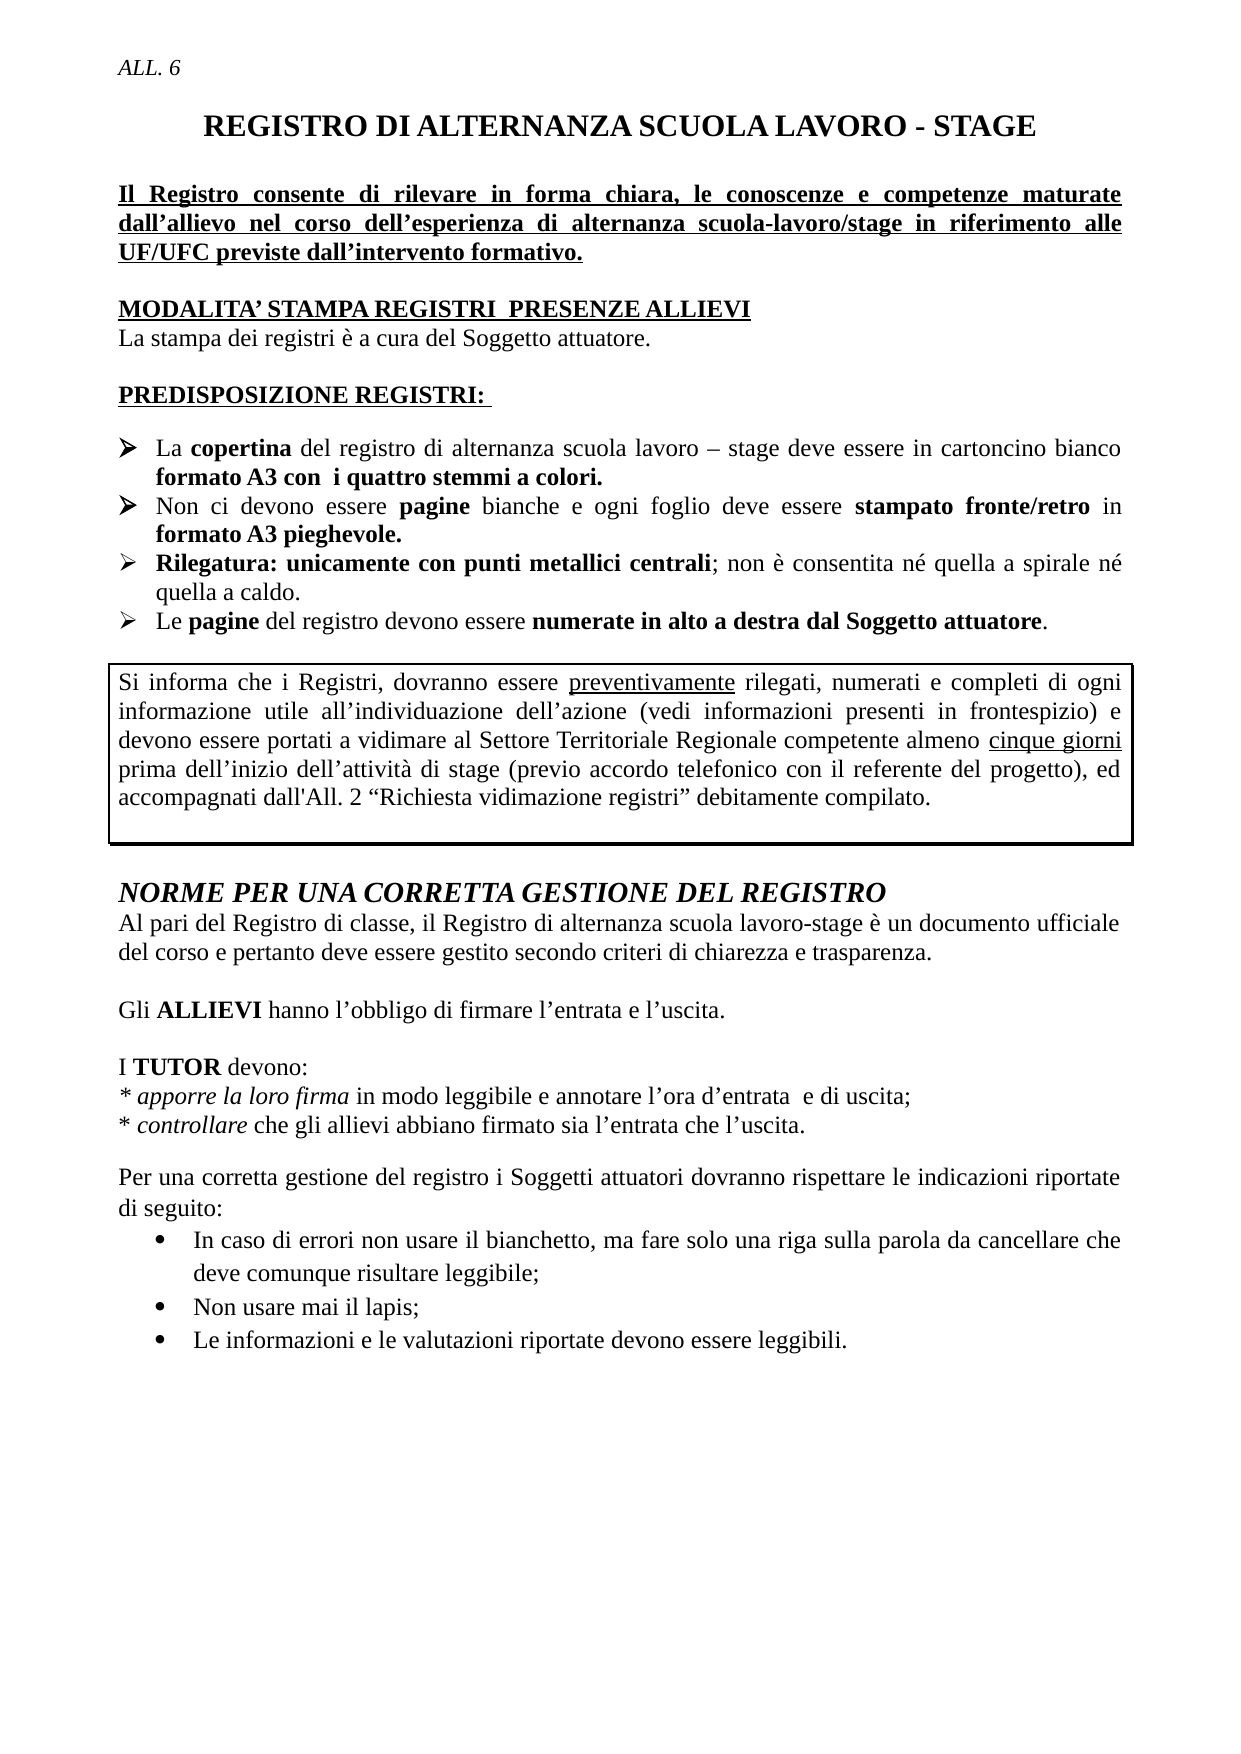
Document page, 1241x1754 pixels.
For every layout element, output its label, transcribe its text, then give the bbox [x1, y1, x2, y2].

text * apporre la loro firma in modo leggibile e annotare l’ora d’entrata e di uscita; [118, 1081, 1000, 1110]
text UF/UFC previste dall’intervento formativo. [118, 234, 1122, 266]
list Le pagine del registro devono essere numerate in alto a destra dal Soggetto attuatore. [118, 606, 1122, 634]
list La copertina del registro di alternanza scuola lavoro – stage deve essere in cartoncino bianco formato A3 con i quattro stemmi a colori. [118, 433, 1122, 491]
list Non usare mai il lapis; [156, 1289, 1122, 1322]
list Le informazioni e le valutazioni riportate devono essere leggibili. [156, 1322, 1122, 1355]
subtitle NORME PER UNA CORRETTA GESTIONE DEL REGISTRO [118, 875, 1122, 908]
text Il Registro consente di rilevare in forma chiara, le conoscenze e competenze maturate [118, 179, 1122, 204]
text Si informa che i Registri, dovranno essere preventivamente rilegati, numerati e completi di ogni informazione utile all’individuazione dell’azione (vedi informazioni presenti in frontespizio) e devono essere portati a vidimare al Settore Territoriale Regionale competente almeno cinque giorni prima dell’inizio dell’attività di stage (previo accordo telefonico con il referente del progetto), ed accompagnati dall'All. 2 “Richiesta vidimazione registri” debitamente compilato. [110, 665, 1131, 811]
text La stampa dei registri è a cura del Soggetto attuatore. [118, 323, 1122, 352]
text MODALITA’ STAMPA REGISTRI PRESENZE ALLIEVI [118, 294, 1122, 323]
text Al pari del Registro di classe, il Registro di alternanza scuola lavoro-stage è un documento ufficiale del corso e pertanto deve essere gestito secondo criteri di chiarezza e trasparenza. [118, 908, 1122, 966]
list Non ci devono essere pagine bianche e ogni foglio deve essere stampato fronte/retro in formato A3 pieghevole. [118, 491, 1122, 548]
list In caso di errori non usare il bianchetto, ma fare solo una riga sulla parola da cancellare che deve comunque risultare leggibile; [156, 1223, 1122, 1288]
text I TUTOR devono: [118, 1052, 1000, 1081]
text Gli ALLIEVI hanno l’obbligo di firmare l’entrata e l’uscita. [118, 995, 1000, 1023]
text PREDISPOSIZIONE REGISTRI: [118, 381, 1122, 409]
list Rilegatura: unicamente con punti metallici centrali; non è consentita né quella a spirale né quella a caldo. [118, 548, 1122, 606]
text * controllare che gli allievi abbiano firmato sia l’entrata che l’uscita. [118, 1110, 1000, 1138]
text Per una corretta gestione del registro i Soggetti attuatori dovranno rispettare le indicazioni riportate di seguito: [118, 1160, 1122, 1223]
text REGISTRO DI ALTERNANZA SCUOLA LAVORO - STAGE [118, 107, 1122, 143]
text dall’allievo nel corso dell’esperienza di alternanza scuola-lavoro/stage in riferimento alle [118, 206, 1122, 233]
